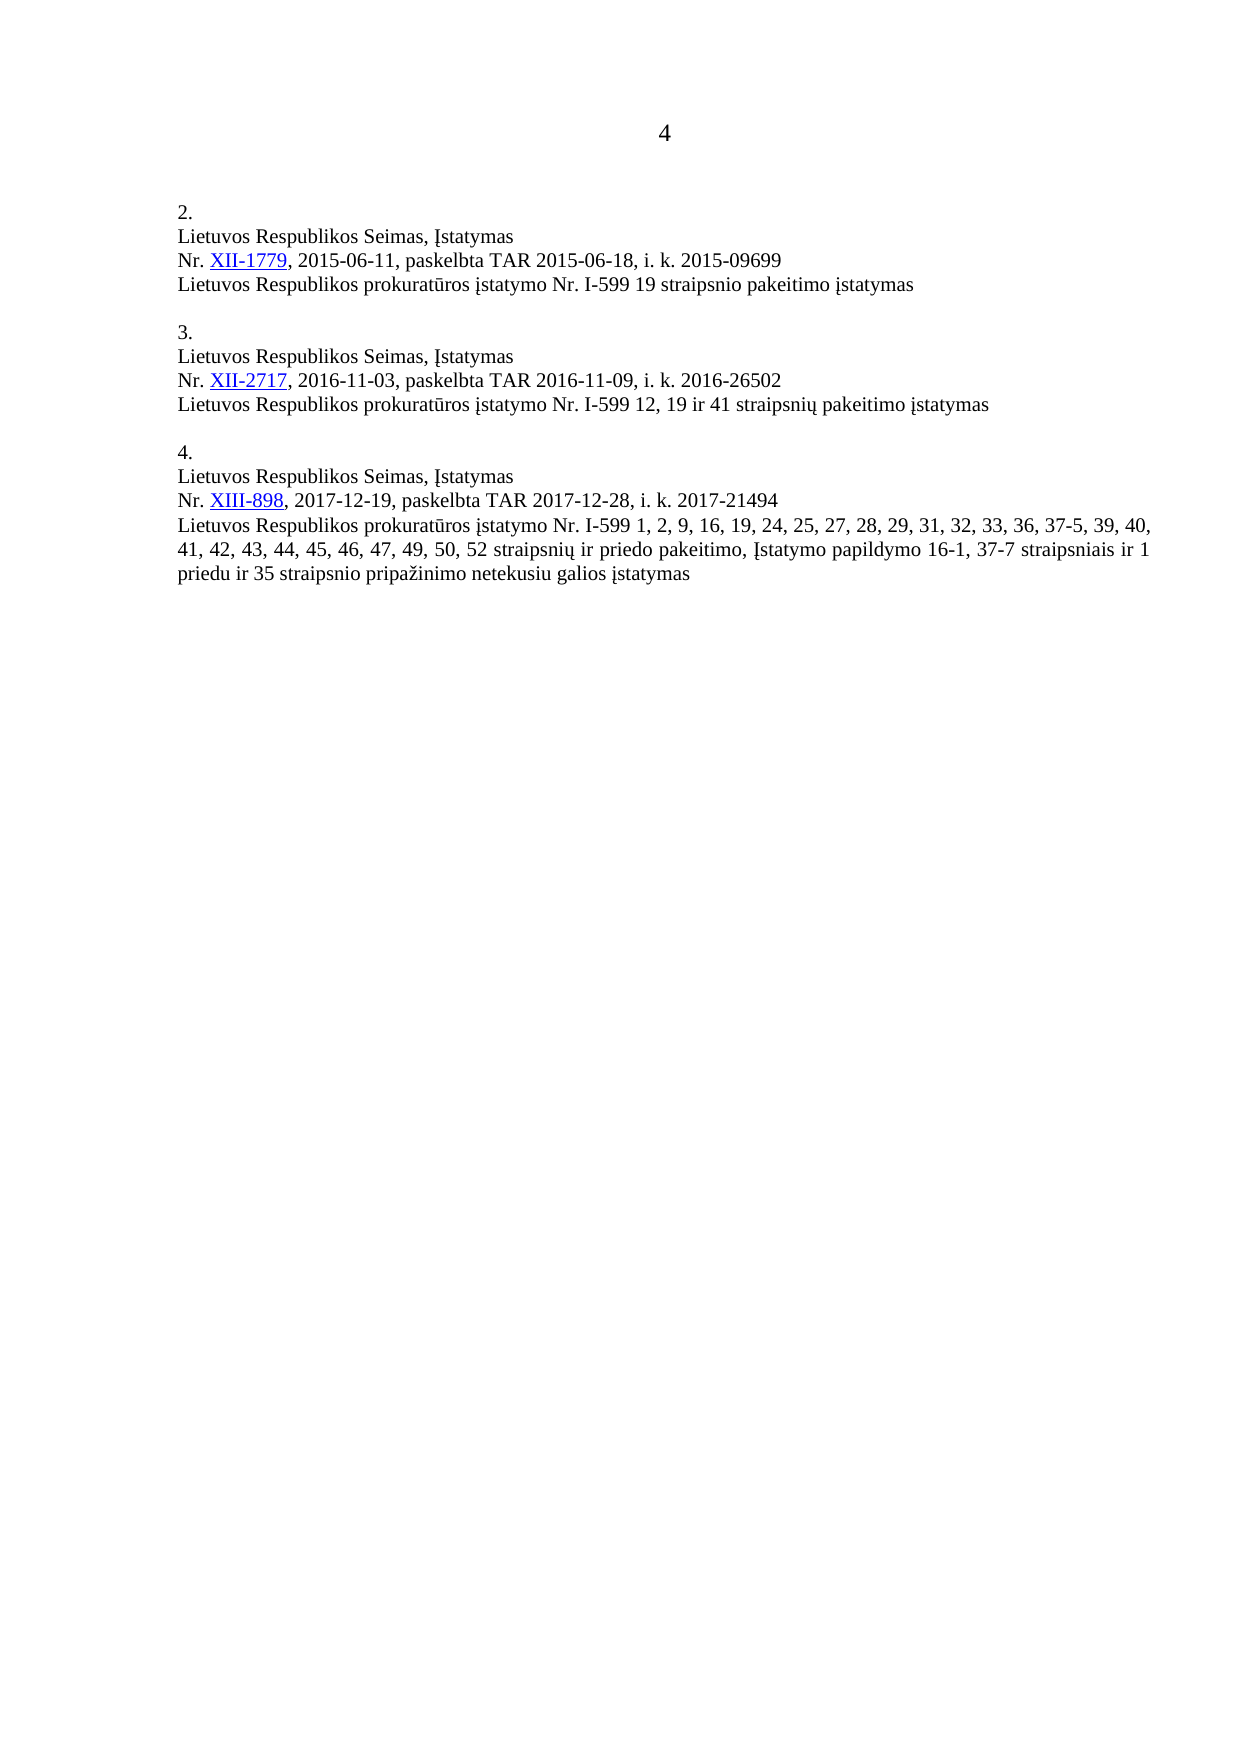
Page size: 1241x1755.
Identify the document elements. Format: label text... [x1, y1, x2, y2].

text Nr. XII-2717, 2016-11-03, paskelbta TAR 2016-11-09, i. k. 2016-26502 [177, 368, 1152, 392]
text Nr. XIII-898, 2017-12-19, paskelbta TAR 2017-12-28, i. k. 2017-21494 [177, 488, 1152, 512]
text 4. [177, 440, 1152, 464]
text Lietuvos Respublikos Seimas, Įstatymas [177, 344, 1152, 368]
text Lietuvos Respublikos prokuratūros įstatymo Nr. I-599 1, 2, 9, 16, 19, 24, 25, 27, 28, 29, 31, 32, 33, 36, 37-5, 39, 40, 41, 42, 43, 44, 45, 46, 47, 49, 50, 52 straipsnių ir priedo pakeitimo, Įstatymo papildymo 16-1, 37-7 straipsniais ir 1 priedu ir 35 straipsnio pripažinimo netekusiu galios įstatymas [177, 512, 1152, 585]
text Lietuvos Respublikos prokuratūros įstatymo Nr. I-599 19 straipsnio pakeitimo įstatymas [177, 272, 1152, 296]
text Lietuvos Respublikos Seimas, Įstatymas [177, 464, 1152, 488]
text Lietuvos Respublikos prokuratūros įstatymo Nr. I-599 12, 19 ir 41 straipsnių pakeitimo įstatymas [177, 392, 1152, 416]
text 3. [177, 320, 1152, 344]
text Nr. XII-1779, 2015-06-11, paskelbta TAR 2015-06-18, i. k. 2015-09699 [177, 248, 1152, 272]
text 2. [177, 200, 1152, 224]
text Lietuvos Respublikos Seimas, Įstatymas [177, 224, 1152, 248]
